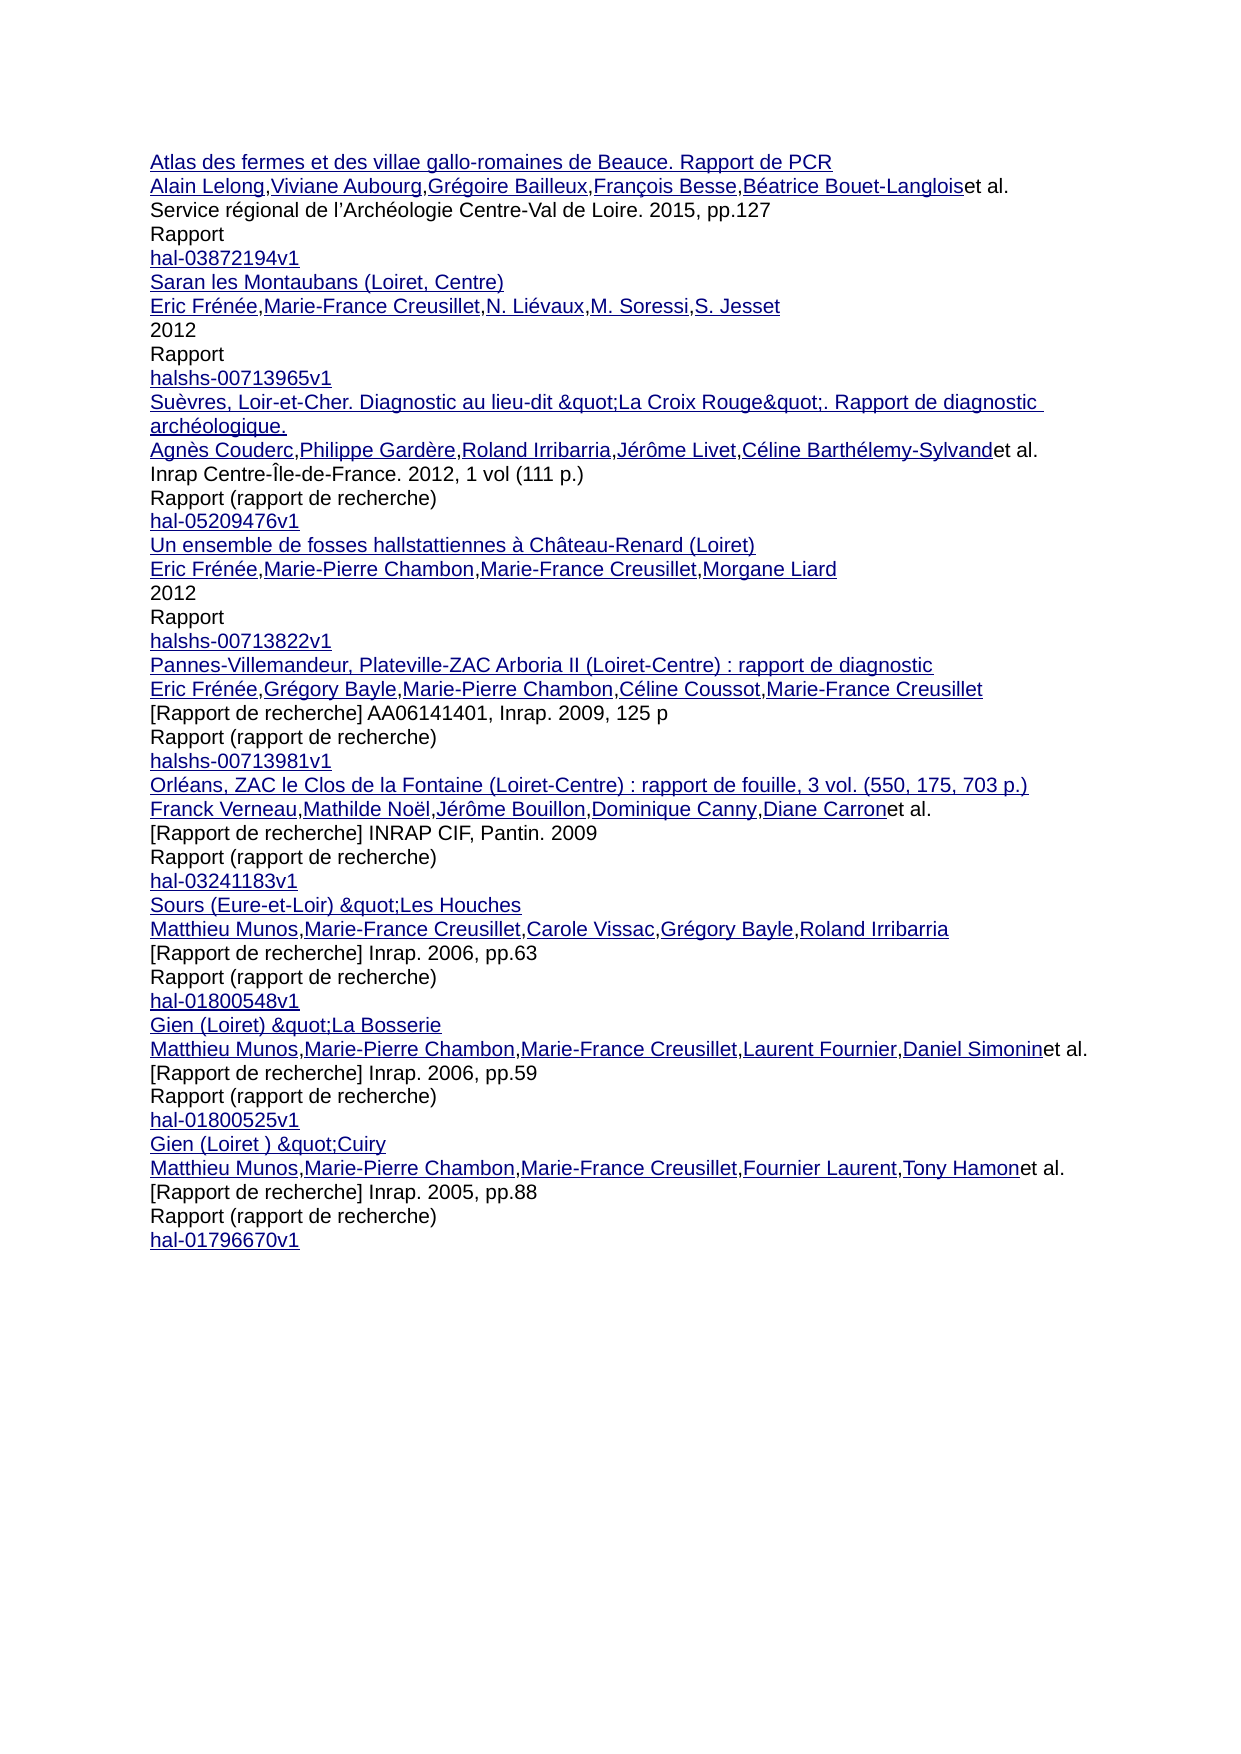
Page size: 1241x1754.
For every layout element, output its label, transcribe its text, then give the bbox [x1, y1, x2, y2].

table_cell Gien (Loiret ) &quot;Cuiry Matthieu Munos,Marie-Pierre Chambon,Marie-France Creusillet,Fournier Laurent,Tony Hamonet al. [Rapport de recherche] Inrap. 2005, pp.88 Rapport (rapport de recherche) hal-01796670v1 [150, 1132, 1090, 1252]
table_cell Atlas des fermes et des villae gallo-romaines de Beauce. Rapport de PCR Alain Lelong,Viviane Aubourg,Grégoire Bailleux,François Besse,Béatrice Bouet-Langloiset al. Service régional de l’Archéologie Centre-Val de Loire. 2015, pp.127 Rapport hal-03872194v1 [150, 150, 1090, 270]
table_cell Suèvres, Loir-et-Cher. Diagnostic au lieu-dit &quot;La Croix Rouge&quot;. Rapport de diagnostic archéologique. Agnès Couderc,Philippe Gardère,Roland Irribarria,Jérôme Livet,Céline Barthélemy-Sylvandet al. Inrap Centre-Île-de-France. 2012, 1 vol (111 p.) Rapport (rapport de recherche) hal-05209476v1 [150, 390, 1090, 533]
table_cell Pannes-Villemandeur, Plateville-ZAC Arboria II (Loiret-Centre) : rapport de diagnostic Eric Frénée,Grégory Bayle,Marie-Pierre Chambon,Céline Coussot,Marie-France Creusillet [Rapport de recherche] AA06141401, Inrap. 2009, 125 p Rapport (rapport de recherche) halshs-00713981v1 [150, 653, 1090, 773]
table_cell Sours (Eure-et-Loir) &quot;Les Houches Matthieu Munos,Marie-France Creusillet,Carole Vissac,Grégory Bayle,Roland Irribarria [Rapport de recherche] Inrap. 2006, pp.63 Rapport (rapport de recherche) hal-01800548v1 [150, 893, 1090, 1012]
table_cell Gien (Loiret) &quot;La Bosserie Matthieu Munos,Marie-Pierre Chambon,Marie-France Creusillet,Laurent Fournier,Daniel Simoninet al. [Rapport de recherche] Inrap. 2006, pp.59 Rapport (rapport de recherche) hal-01800525v1 [150, 1013, 1090, 1132]
table_cell Un ensemble de fosses hallstattiennes à Château-Renard (Loiret) Eric Frénée,Marie-Pierre Chambon,Marie-France Creusillet,Morgane Liard 2012 Rapport halshs-00713822v1 [150, 533, 1090, 653]
table_cell Orléans, ZAC le Clos de la Fontaine (Loiret-Centre) : rapport de fouille, 3 vol. (550, 175, 703 p.) Franck Verneau,Mathilde Noël,Jérôme Bouillon,Dominique Canny,Diane Carronet al. [Rapport de recherche] INRAP CIF, Pantin. 2009 Rapport (rapport de recherche) hal-03241183v1 [150, 773, 1090, 893]
table_cell Saran les Montaubans (Loiret, Centre) Eric Frénée,Marie-France Creusillet,N. Liévaux,M. Soressi,S. Jesset 2012 Rapport halshs-00713965v1 [150, 270, 1090, 389]
